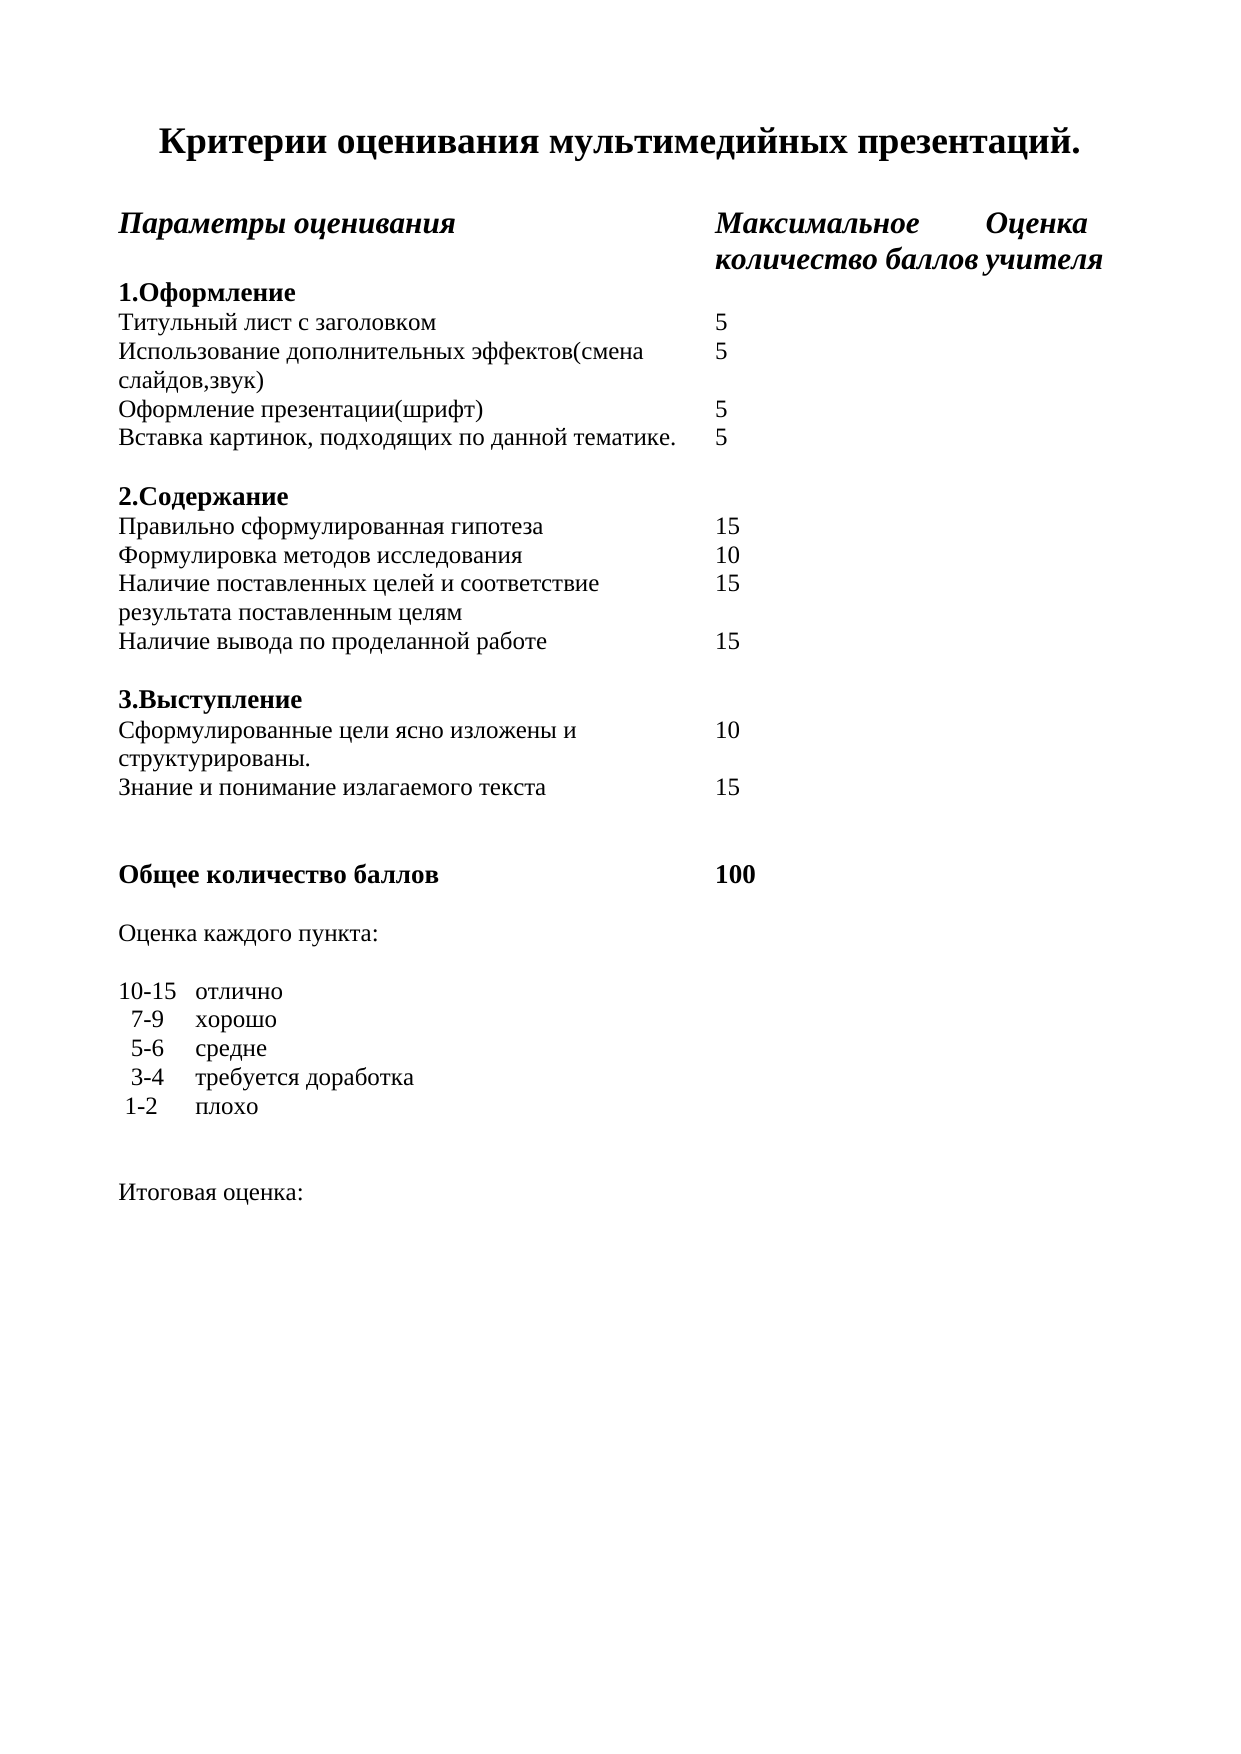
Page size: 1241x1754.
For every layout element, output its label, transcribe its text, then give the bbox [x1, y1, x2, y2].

text Итоговая оценка: [118, 1177, 1122, 1206]
table_cell Знание и понимание излагаемого текста [118, 772, 715, 801]
table_cell Оформление презентации(шрифт) [118, 394, 715, 422]
table_cell [985, 540, 1121, 568]
table_cell [118, 451, 715, 480]
table_cell 100 [715, 859, 985, 889]
table_cell 15 [715, 569, 985, 626]
table_cell Наличие вывода по проделанной работе [118, 626, 715, 655]
table_cell 10 [715, 540, 985, 568]
table_cell 15 [715, 511, 985, 540]
table_cell [715, 276, 985, 307]
table_cell 15 [715, 626, 985, 655]
table_cell [985, 308, 1121, 336]
table_header Максимальное количество баллов [715, 204, 985, 276]
text 7-9 хорошо [118, 1004, 1122, 1033]
table_cell [715, 480, 985, 511]
table_cell [118, 801, 715, 830]
table_cell [985, 715, 1121, 772]
table_cell 5 [715, 308, 985, 336]
table_cell Вставка картинок, подходящих по данной тематике. [118, 423, 715, 451]
table_cell [985, 480, 1121, 511]
table_cell [715, 684, 985, 715]
text 10-15 отлично [118, 976, 1122, 1004]
table_cell [715, 830, 985, 858]
table_cell [985, 684, 1121, 715]
table_cell Формулировка методов исследования [118, 540, 715, 568]
table_cell [985, 772, 1121, 801]
text 1-2 плохо [118, 1091, 1122, 1119]
table_cell Сформулированные цели ясно изложены и структурированы. [118, 715, 715, 772]
table_cell [985, 336, 1121, 394]
table_cell [985, 511, 1121, 540]
table_cell 5 [715, 423, 985, 451]
table_cell [985, 859, 1121, 889]
table_cell [985, 655, 1121, 683]
table_cell Использование дополнительных эффектов(смена слайдов,звук) [118, 336, 715, 394]
table_cell 15 [715, 772, 985, 801]
table_cell [715, 451, 985, 480]
table_cell 5 [715, 336, 985, 394]
table_cell [985, 801, 1121, 830]
table_cell [985, 276, 1121, 307]
table_cell [985, 569, 1121, 626]
table_cell [118, 655, 715, 683]
table_cell 3.Выступление [118, 684, 715, 715]
table_cell [715, 655, 985, 683]
table_cell [985, 626, 1121, 655]
text Оценка каждого пункта: [118, 918, 1122, 947]
table_cell [715, 801, 985, 830]
text 5-6 средне [118, 1033, 1122, 1062]
table_cell [985, 394, 1121, 422]
table_cell 5 [715, 394, 985, 422]
table_header Параметры оценивания [118, 204, 715, 276]
table_cell 2.Содержание [118, 480, 715, 511]
table_cell Правильно сформулированная гипотеза [118, 511, 715, 540]
table_cell 10 [715, 715, 985, 772]
table_cell [985, 423, 1121, 451]
table_cell [985, 830, 1121, 858]
table_cell [985, 451, 1121, 480]
text Критерии оценивания мультимедийных презентаций. [118, 118, 1122, 161]
table_cell Титульный лист с заголовком [118, 308, 715, 336]
text 3-4 требуется доработка [118, 1062, 1122, 1091]
table_cell Общее количество баллов [118, 859, 715, 889]
table_cell 1.Оформление [118, 276, 715, 307]
table_cell [118, 830, 715, 858]
table_header Оценка учителя [985, 204, 1121, 276]
table_cell Наличие поставленных целей и соответствие результата поставленным целям [118, 569, 715, 626]
